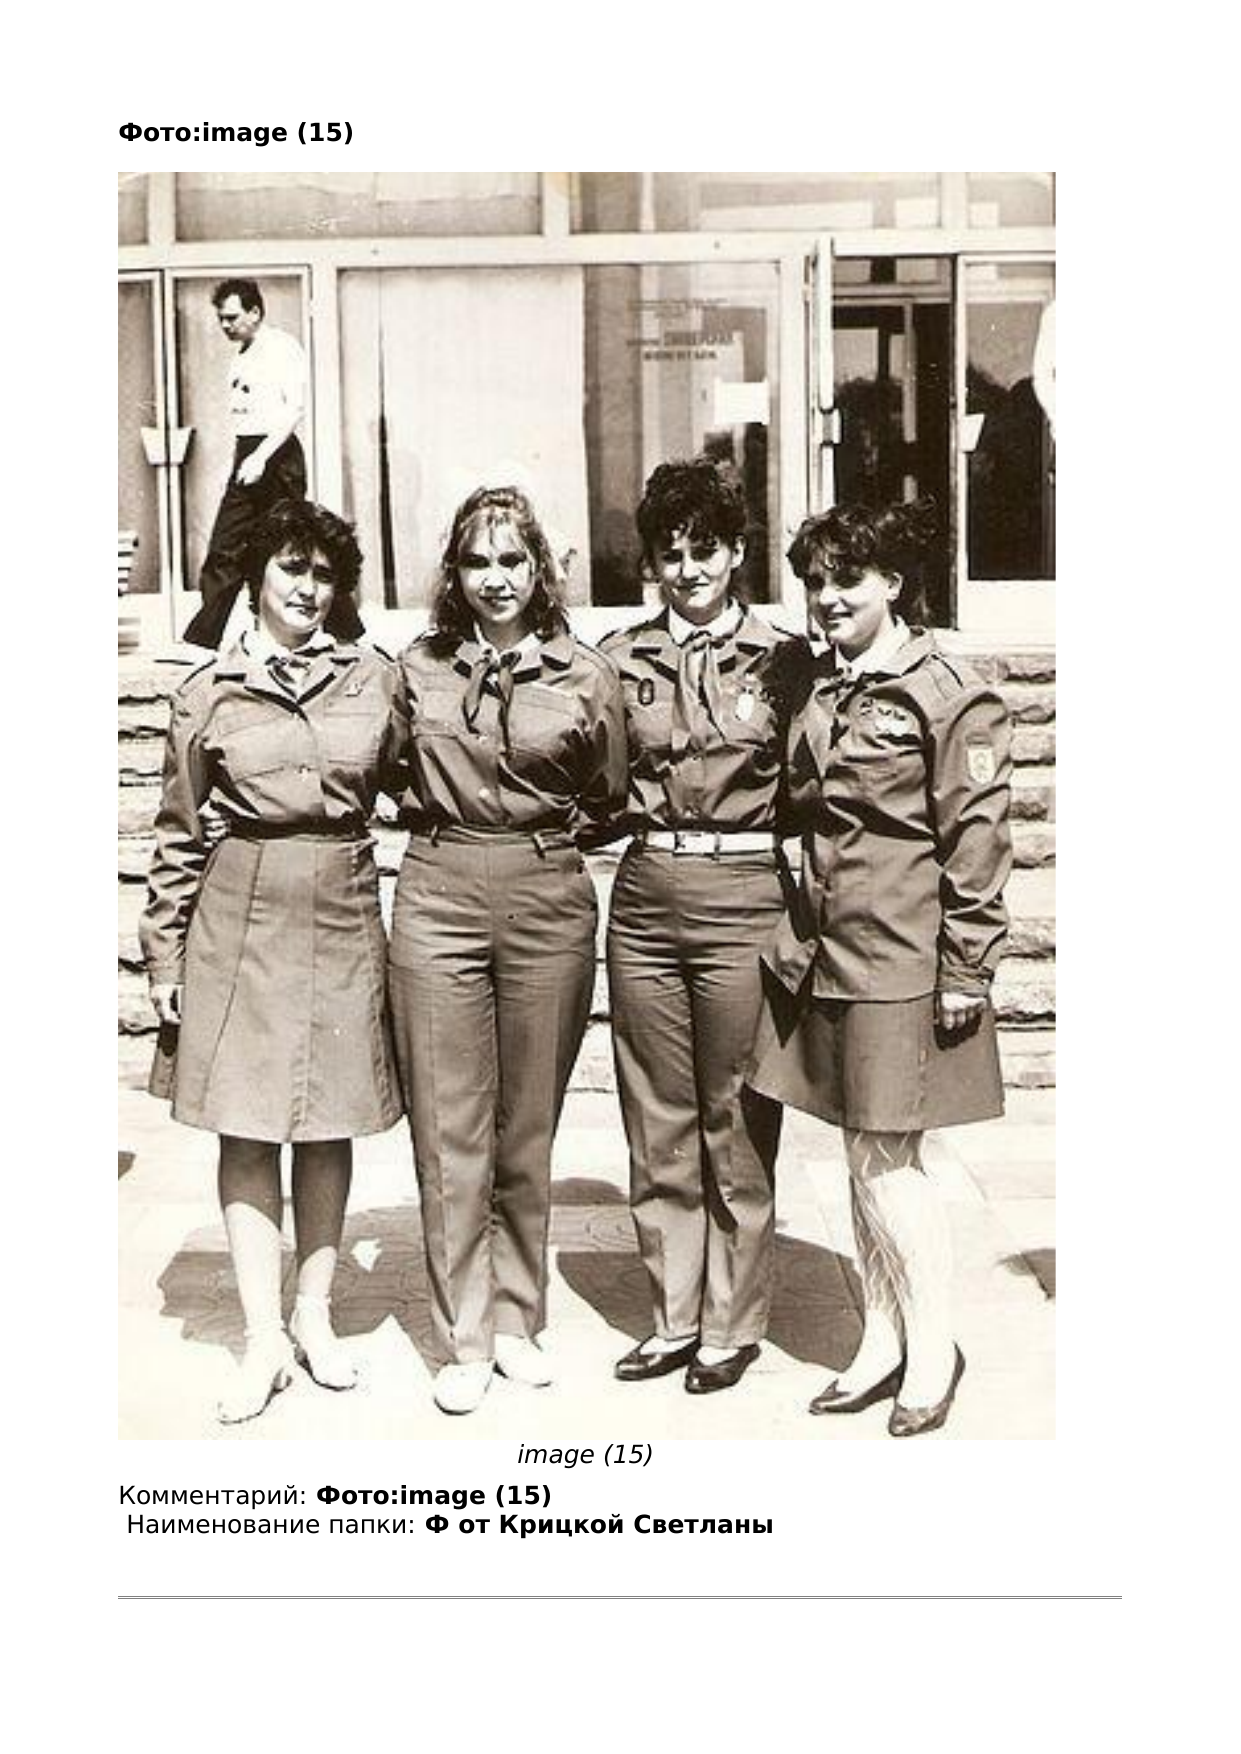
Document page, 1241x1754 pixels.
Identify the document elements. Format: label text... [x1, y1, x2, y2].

text Комментарий: Фото:image (15) Наименование папки: Ф от Крицкой Светланы [118, 1482, 1122, 1569]
subtitle Фото:image (15) [118, 118, 1122, 147]
picture [118, 172, 1056, 1440]
text image (15) [118, 1440, 1056, 1469]
